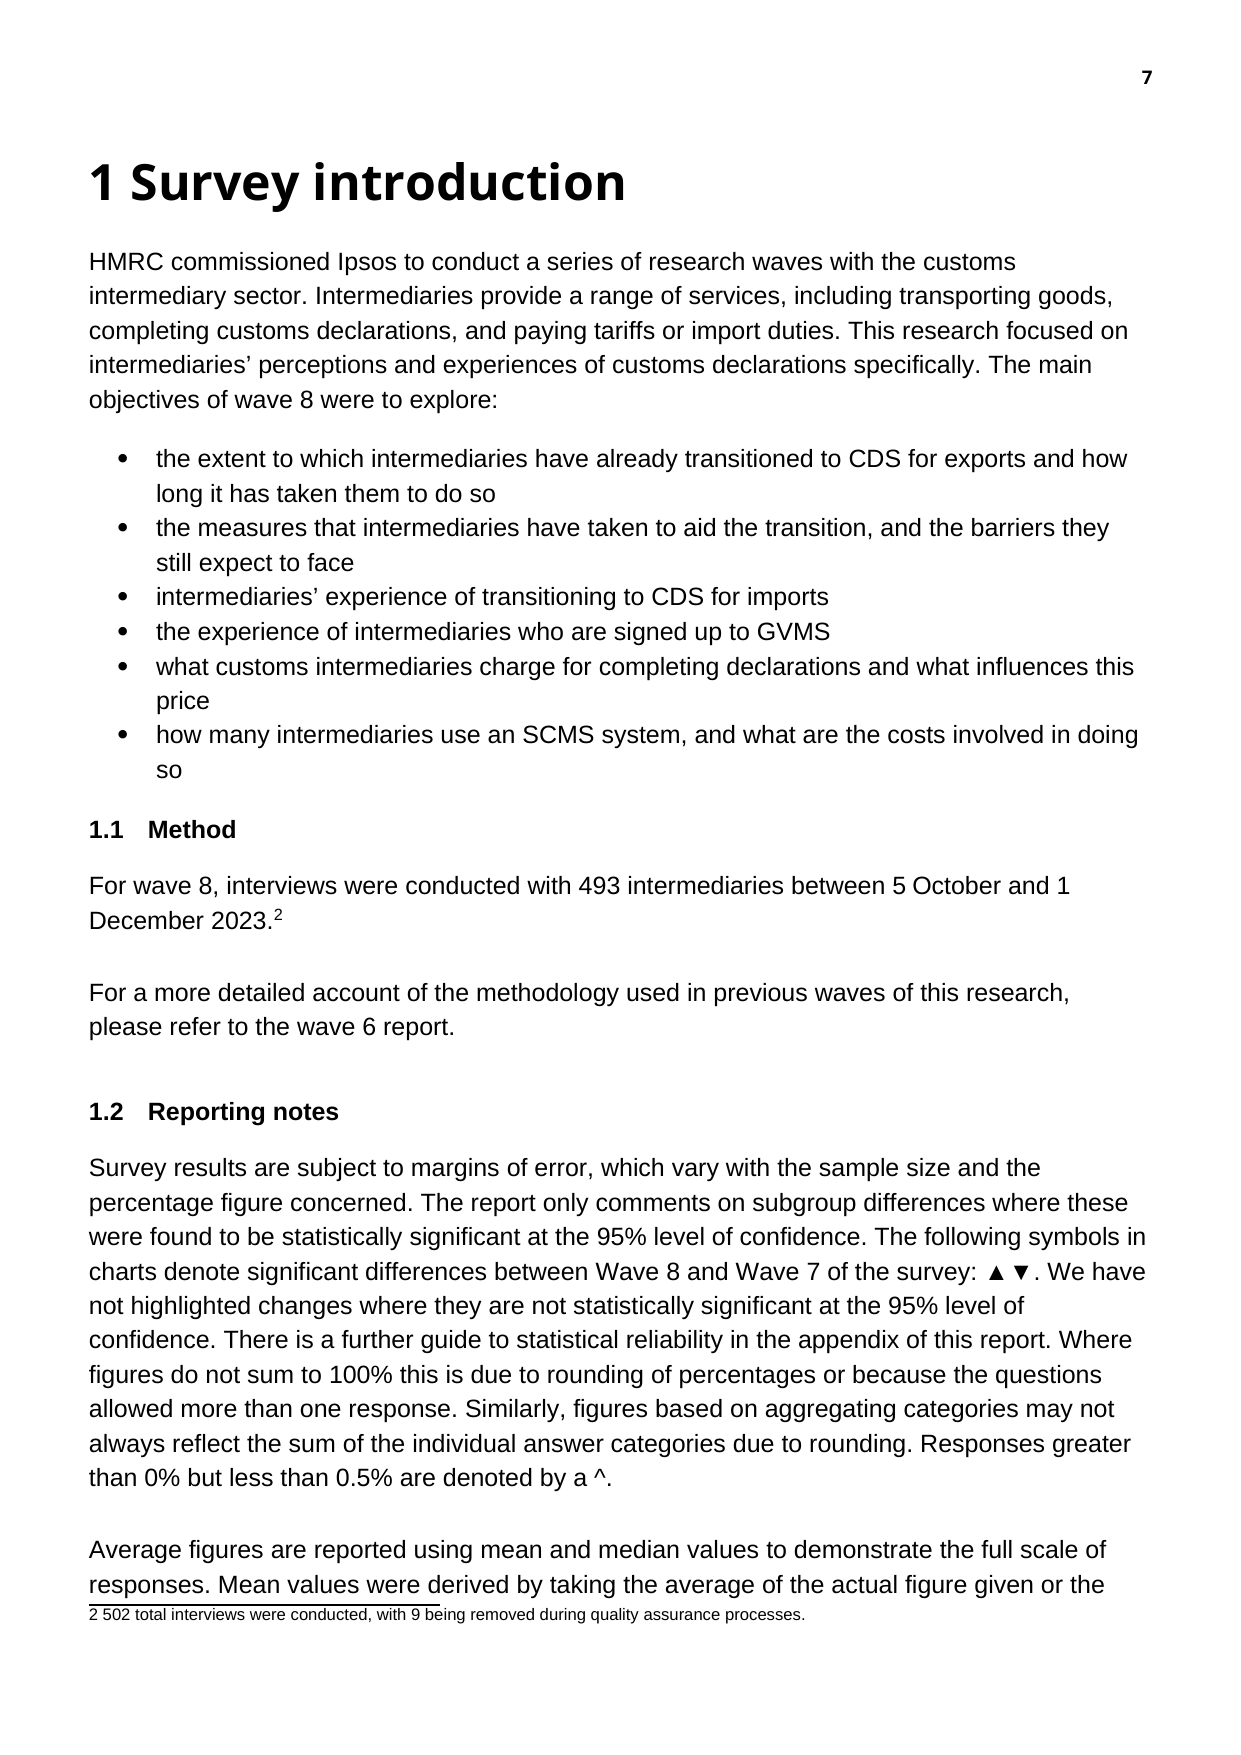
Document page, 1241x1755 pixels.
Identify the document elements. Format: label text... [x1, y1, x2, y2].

list HMRC commissioned Ipsos to conduct a series of research waves with the customs intermediary sector. Intermediaries provide a range of services, including transporting goods, completing customs declarations, and paying tariffs or import duties. This research focused on intermediaries’ perceptions and experiences of customs declarations specifically. The main objectives of wave 8 were to explore: [89, 247, 1152, 413]
list the measures that intermediaries have taken to aid the transition, and the barriers they still expect to face [118, 513, 1152, 577]
list how many intermediaries use an SCMS system, and what are the costs involved in doing so [118, 721, 1152, 784]
subtitle Method [89, 814, 1152, 843]
subtitle Reporting notes [89, 1097, 1152, 1125]
list intermediaries’ experience of transitioning to CDS for imports [118, 582, 1152, 611]
list the extent to which intermediaries have already transitioned to CDS for exports and how long it has taken them to do so [118, 444, 1152, 507]
list 502 total interviews were conducted, with 9 being removed during quality assurance processes. [89, 1605, 1152, 1624]
list Average figures are reported using mean and median values to demonstrate the full scale of responses. Mean values were derived by taking the average of the actual figure given or the [89, 1535, 1152, 1599]
subtitle 1 Survey introduction [89, 147, 1152, 215]
list the experience of intermediaries who are signed up to GVMS [118, 617, 1152, 646]
list Survey results are subject to margins of error, which vary with the sample size and the percentage figure concerned. The report only comments on subgroup differences where these were found to be statistically significant at the 95% level of confidence. The following symbols in charts denote significant differences between Wave 8 and Wave 7 of the survey: ▲▼. We have not highlighted changes where they are not statistically significant at the 95% level of confidence. There is a further guide to statistical reliability in the appendix of this report. Where figures do not sum to 100% this is due to rounding of percentages or because the questions allowed more than one response. Similarly, figures based on aggregating categories may not always reflect the sum of the individual answer categories due to rounding. Responses greater than 0% but less than 0.5% are denoted by a ^. [89, 1153, 1152, 1492]
list For wave 8, interviews were conducted with 493 intermediaries between 5 October and 1 December 2023. [89, 871, 1152, 934]
list what customs intermediaries charge for completing declarations and what influences this price [118, 651, 1152, 715]
list For a more detailed account of the methodology used in previous waves of this research, please refer to the wave 6 report. [89, 978, 1152, 1041]
